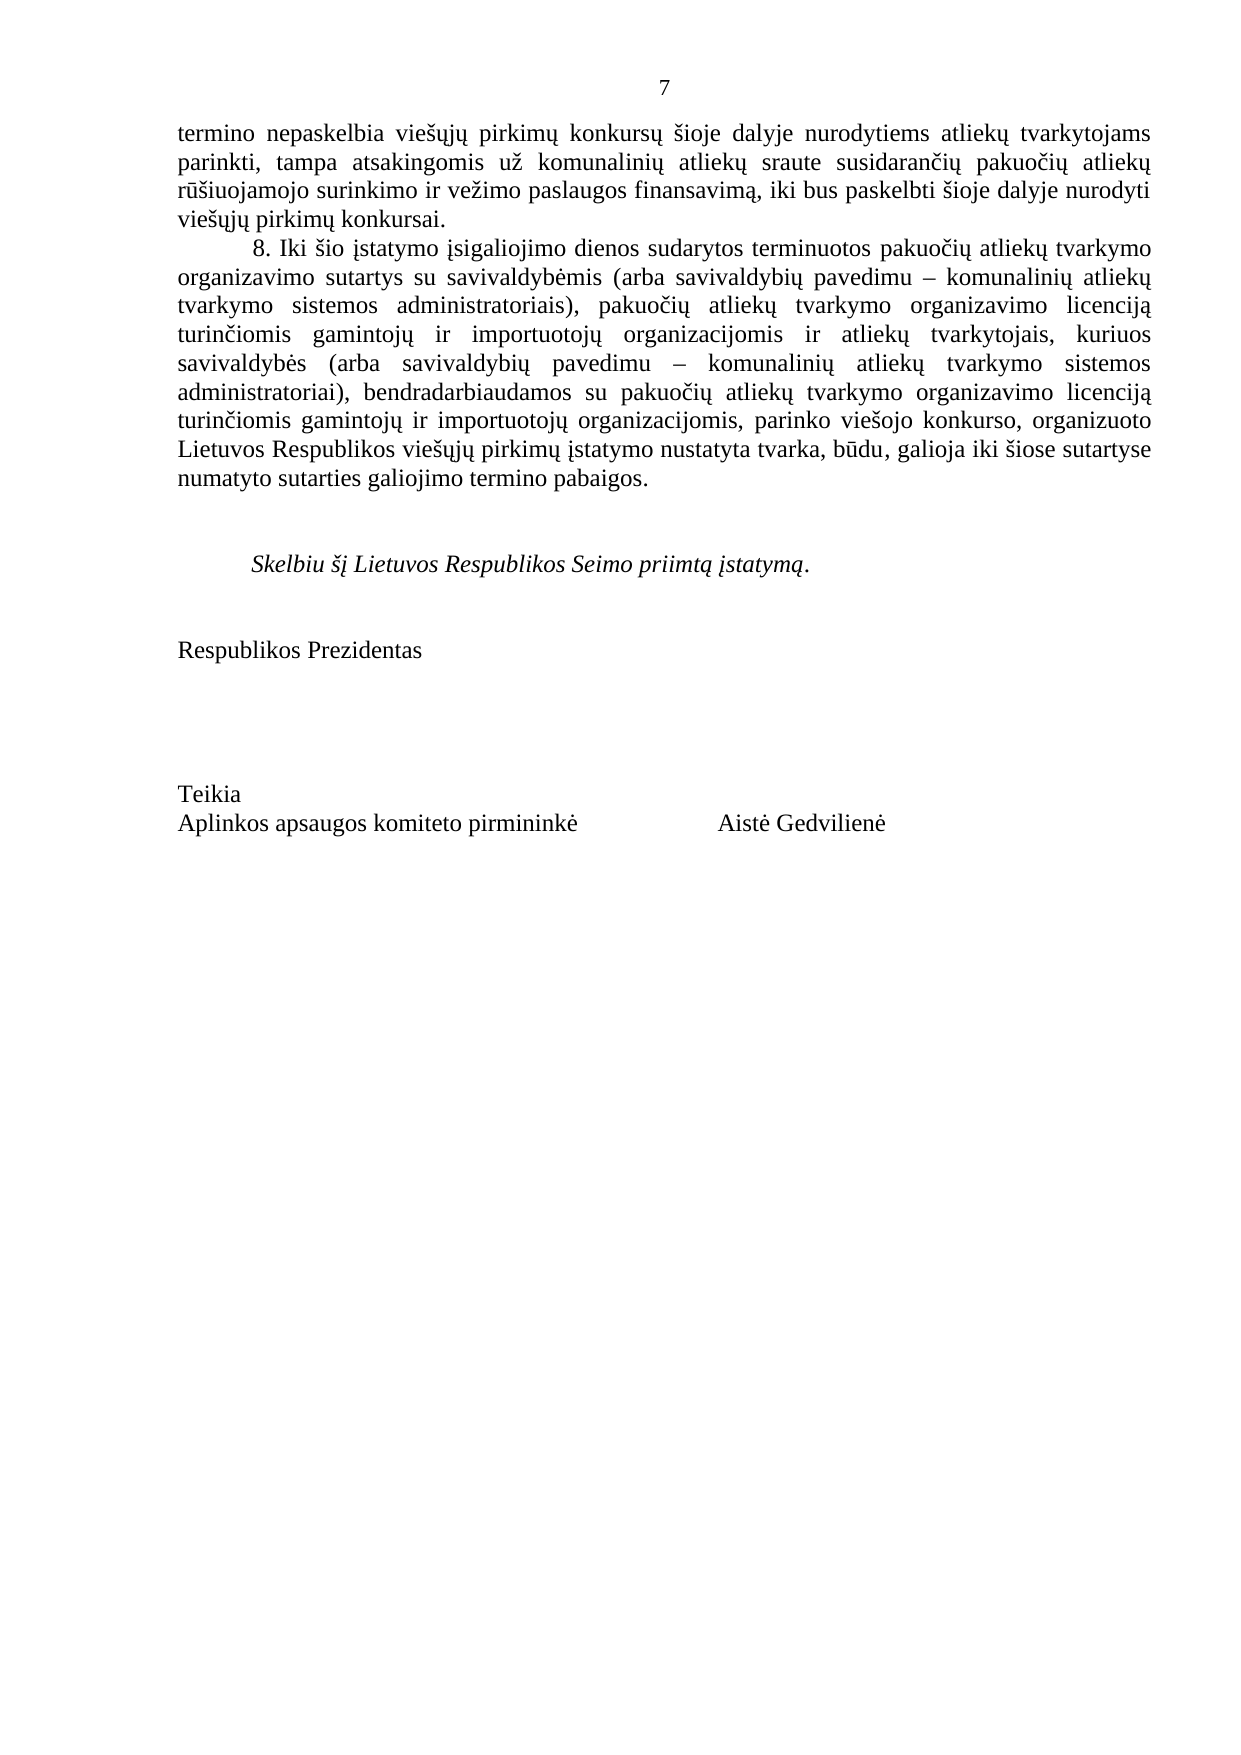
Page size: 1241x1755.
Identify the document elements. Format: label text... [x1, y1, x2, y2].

text 8. Iki šio įstatymo įsigaliojimo dienos sudarytos terminuotos pakuočių atliekų tvarkymo organizavimo sutartys su savivaldybėmis (arba savivaldybių pavedimu – komunalinių atliekų tvarkymo sistemos administratoriais), pakuočių atliekų tvarkymo organizavimo licenciją turinčiomis gamintojų ir importuotojų organizacijomis ir atliekų tvarkytojais, kuriuos savivaldybės (arba savivaldybių pavedimu – komunalinių atliekų tvarkymo sistemos administratoriai), bendradarbiaudamos su pakuočių atliekų tvarkymo organizavimo licenciją turinčiomis gamintojų ir importuotojų organizacijomis, parinko viešojo konkurso, organizuoto Lietuvos Respublikos viešųjų pirkimų įstatymo nustatyta tvarka, būdu, galioja iki šiose sutartyse numatyto sutarties galiojimo termino pabaigos. [177, 233, 1152, 492]
text Teikia [177, 779, 1152, 808]
text Respublikos Prezidentas [177, 636, 1152, 664]
text termino nepaskelbia viešųjų pirkimų konkursų šioje dalyje nurodytiems atliekų tvarkytojams parinkti, tampa atsakingomis už komunalinių atliekų sraute susidarančių pakuočių atliekų rūšiuojamojo surinkimo ir vežimo paslaugos finansavimą, iki bus paskelbti šioje dalyje nurodyti viešųjų pirkimų konkursai. [177, 118, 1152, 233]
text Aplinkos apsaugos komiteto pirmininkė Aistė Gedvilienė [177, 808, 1152, 837]
text Skelbiu šį Lietuvos Respublikos Seimo priimtą įstatymą. [177, 549, 1152, 578]
